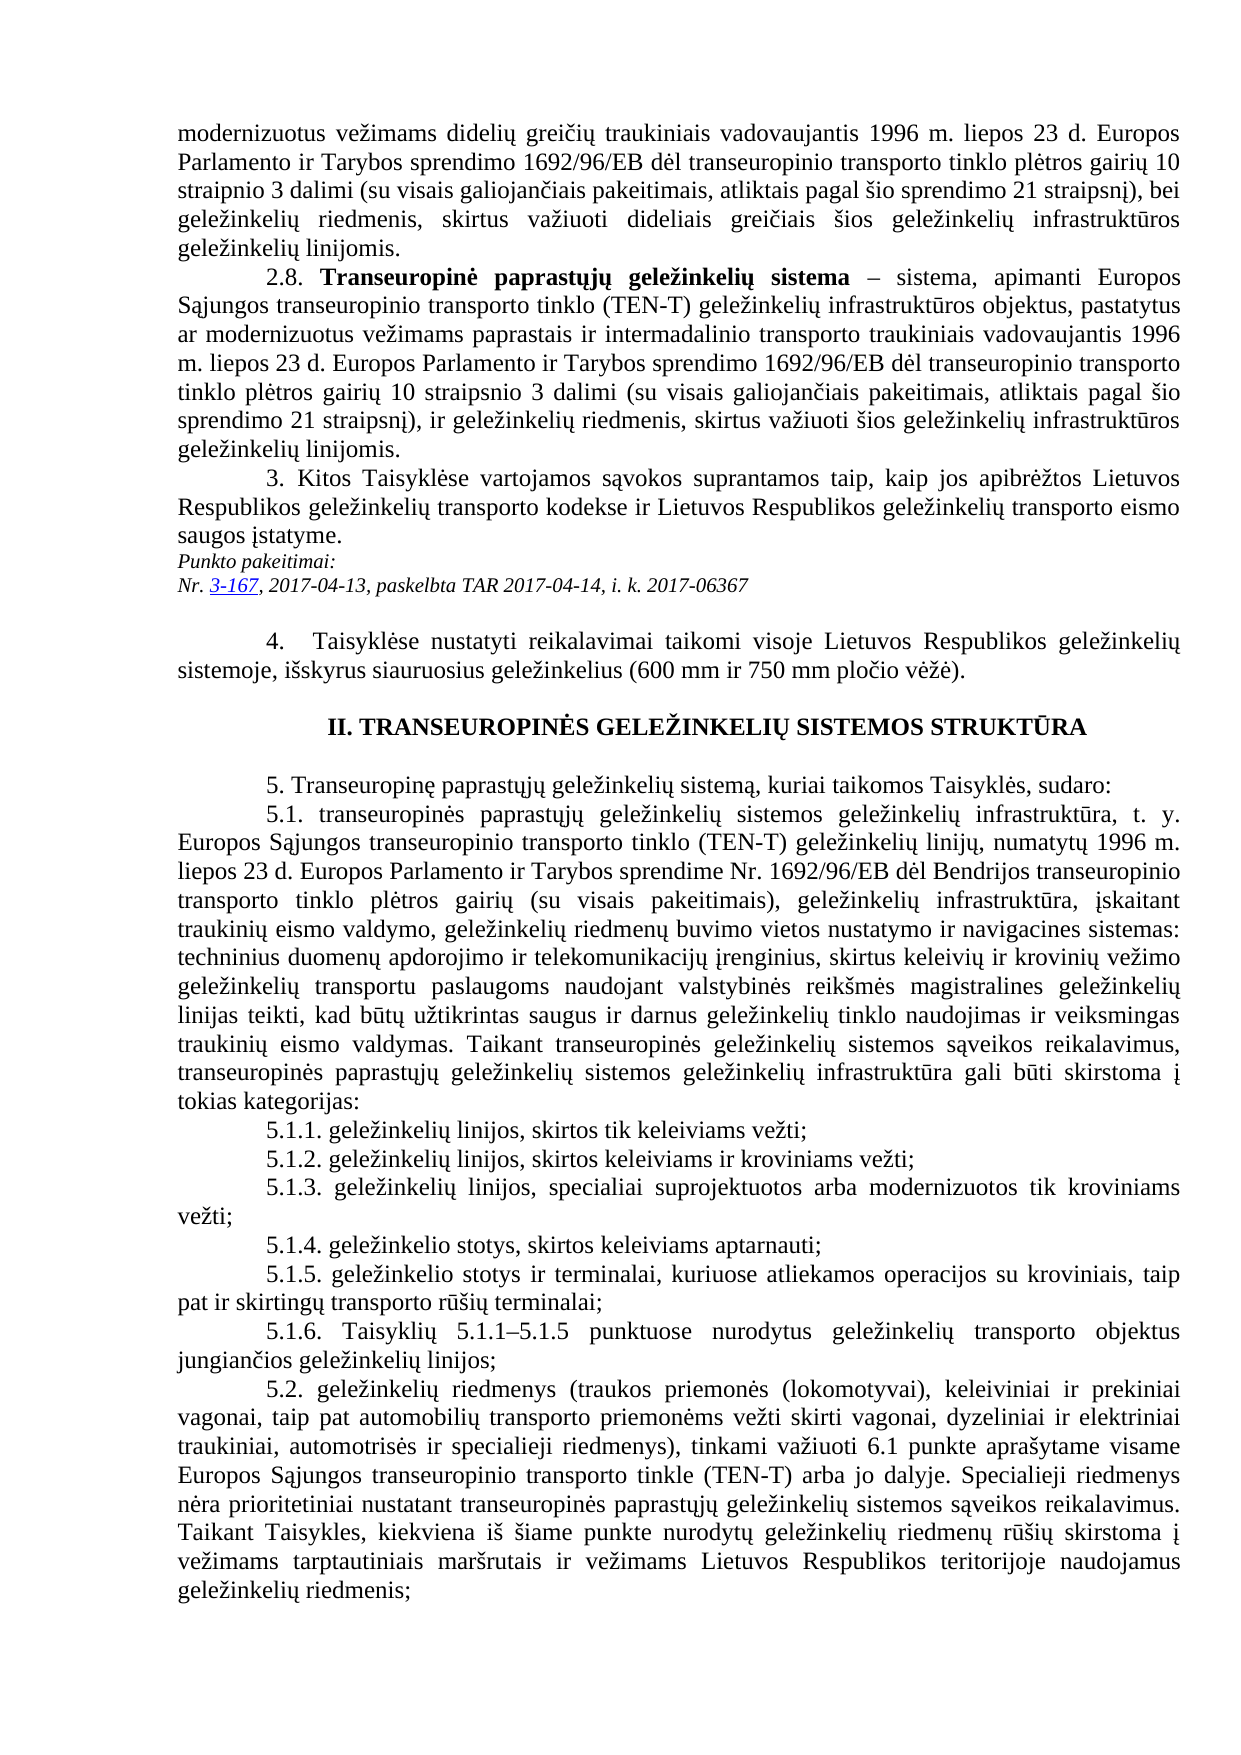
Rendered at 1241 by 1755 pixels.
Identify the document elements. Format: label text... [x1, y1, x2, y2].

text 5.2. geležinkelių riedmenys (traukos priemonės (lokomotyvai), keleiviniai ir prekiniai vagonai, taip pat automobilių transporto priemonėms vežti skirti vagonai, dyzeliniai ir elektriniai traukiniai, automotrisės ir specialieji riedmenys), tinkami važiuoti 6.1 punkte aprašytame visame Europos Sąjungos transeuropinio transporto tinkle (TEN-T) arba jo dalyje. Specialieji riedmenys nėra prioritetiniai nustatant transeuropinės paprastųjų geležinkelių sistemos sąveikos reikalavimus. Taikant Taisykles, kiekviena iš šiame punkte nurodytų geležinkelių riedmenų rūšių skirstoma į vežimams tarptautiniais maršrutais ir vežimams Lietuvos Respublikos teritorijoje naudojamus geležinkelių riedmenis; [177, 1374, 1181, 1604]
text 4. Taisyklėse nustatyti reikalavimai taikomi visoje Lietuvos Respublikos geležinkelių sistemoje, išskyrus siauruosius geležinkelius (600 mm ir 750 mm pločio vėžė). [177, 626, 1181, 684]
text modernizuotus vežimams didelių greičių traukiniais vadovaujantis 1996 m. liepos 23 d. Europos Parlamento ir Tarybos sprendimo 1692/96/EB dėl transeuropinio transporto tinklo plėtros gairių 10 straipnio 3 dalimi (su visais galiojančiais pakeitimais, atliktais pagal šio sprendimo 21 straipsnį), bei geležinkelių riedmenis, skirtus važiuoti dideliais greičiais šios geležinkelių infrastruktūros geležinkelių linijomis. [177, 118, 1181, 262]
text II. TRANSEUROPINĖS GELEŽINKELIŲ SISTEMOS STRUKTŪRA [233, 712, 1181, 741]
text 5.1.4. geležinkelio stotys, skirtos keleiviams aptarnauti; [177, 1230, 1181, 1259]
text Punkto pakeitimai: [177, 549, 1181, 573]
text 5.1.3. geležinkelių linijos, specialiai suprojektuotos arba modernizuotos tik kroviniams vežti; [177, 1172, 1181, 1230]
text 5.1.6. Taisyklių 5.1.1–5.1.5 punktuose nurodytus geležinkelių transporto objektus jungiančios geležinkelių linijos; [177, 1316, 1181, 1374]
text 5.1.5. geležinkelio stotys ir terminalai, kuriuose atliekamos operacijos su kroviniais, taip pat ir skirtingų transporto rūšių terminalai; [177, 1259, 1181, 1316]
text 3. Kitos Taisyklėse vartojamos sąvokos suprantamos taip, kaip jos apibrėžtos Lietuvos Respublikos geležinkelių transporto kodekse ir Lietuvos Respublikos geležinkelių transporto eismo saugos įstatyme. [177, 463, 1181, 549]
text 5.1. transeuropinės paprastųjų geležinkelių sistemos geležinkelių infrastruktūra, t. y. Europos Sąjungos transeuropinio transporto tinklo (TEN-T) geležinkelių linijų, numatytų 1996 m. liepos 23 d. Europos Parlamento ir Tarybos sprendime Nr. 1692/96/EB dėl Bendrijos transeuropinio transporto tinklo plėtros gairių (su visais pakeitimais), geležinkelių infrastruktūra, įskaitant traukinių eismo valdymo, geležinkelių riedmenų buvimo vietos nustatymo ir navigacines sistemas: techninius duomenų apdorojimo ir telekomunikacijų įrenginius, skirtus keleivių ir krovinių vežimo geležinkelių transportu paslaugoms naudojant valstybinės reikšmės magistralines geležinkelių linijas teikti, kad būtų užtikrintas saugus ir darnus geležinkelių tinklo naudojimas ir veiksmingas traukinių eismo valdymas. Taikant transeuropinės geležinkelių sistemos sąveikos reikalavimus, transeuropinės paprastųjų geležinkelių sistemos geležinkelių infrastruktūra gali būti skirstoma į tokias kategorijas: [177, 799, 1181, 1115]
text Nr. 3-167, 2017-04-13, paskelbta TAR 2017-04-14, i. k. 2017-06367 [177, 573, 1181, 597]
text 5.1.2. geležinkelių linijos, skirtos keleiviams ir kroviniams vežti; [177, 1144, 1181, 1172]
text 2.8. Transeuropinė paprastųjų geležinkelių sistema – sistema, apimanti Europos Sąjungos transeuropinio transporto tinklo (TEN-T) geležinkelių infrastruktūros objektus, pastatytus ar modernizuotus vežimams paprastais ir intermadalinio transporto traukiniais vadovaujantis 1996 m. liepos 23 d. Europos Parlamento ir Tarybos sprendimo 1692/96/EB dėl transeuropinio transporto tinklo plėtros gairių 10 straipsnio 3 dalimi (su visais galiojančiais pakeitimais, atliktais pagal šio sprendimo 21 straipsnį), ir geležinkelių riedmenis, skirtus važiuoti šios geležinkelių infrastruktūros geležinkelių linijomis. [177, 262, 1181, 463]
text 5.1.1. geležinkelių linijos, skirtos tik keleiviams vežti; [177, 1115, 1181, 1144]
text 5. Transeuropinę paprastųjų geležinkelių sistemą, kuriai taikomos Taisyklės, sudaro: [177, 770, 1181, 799]
